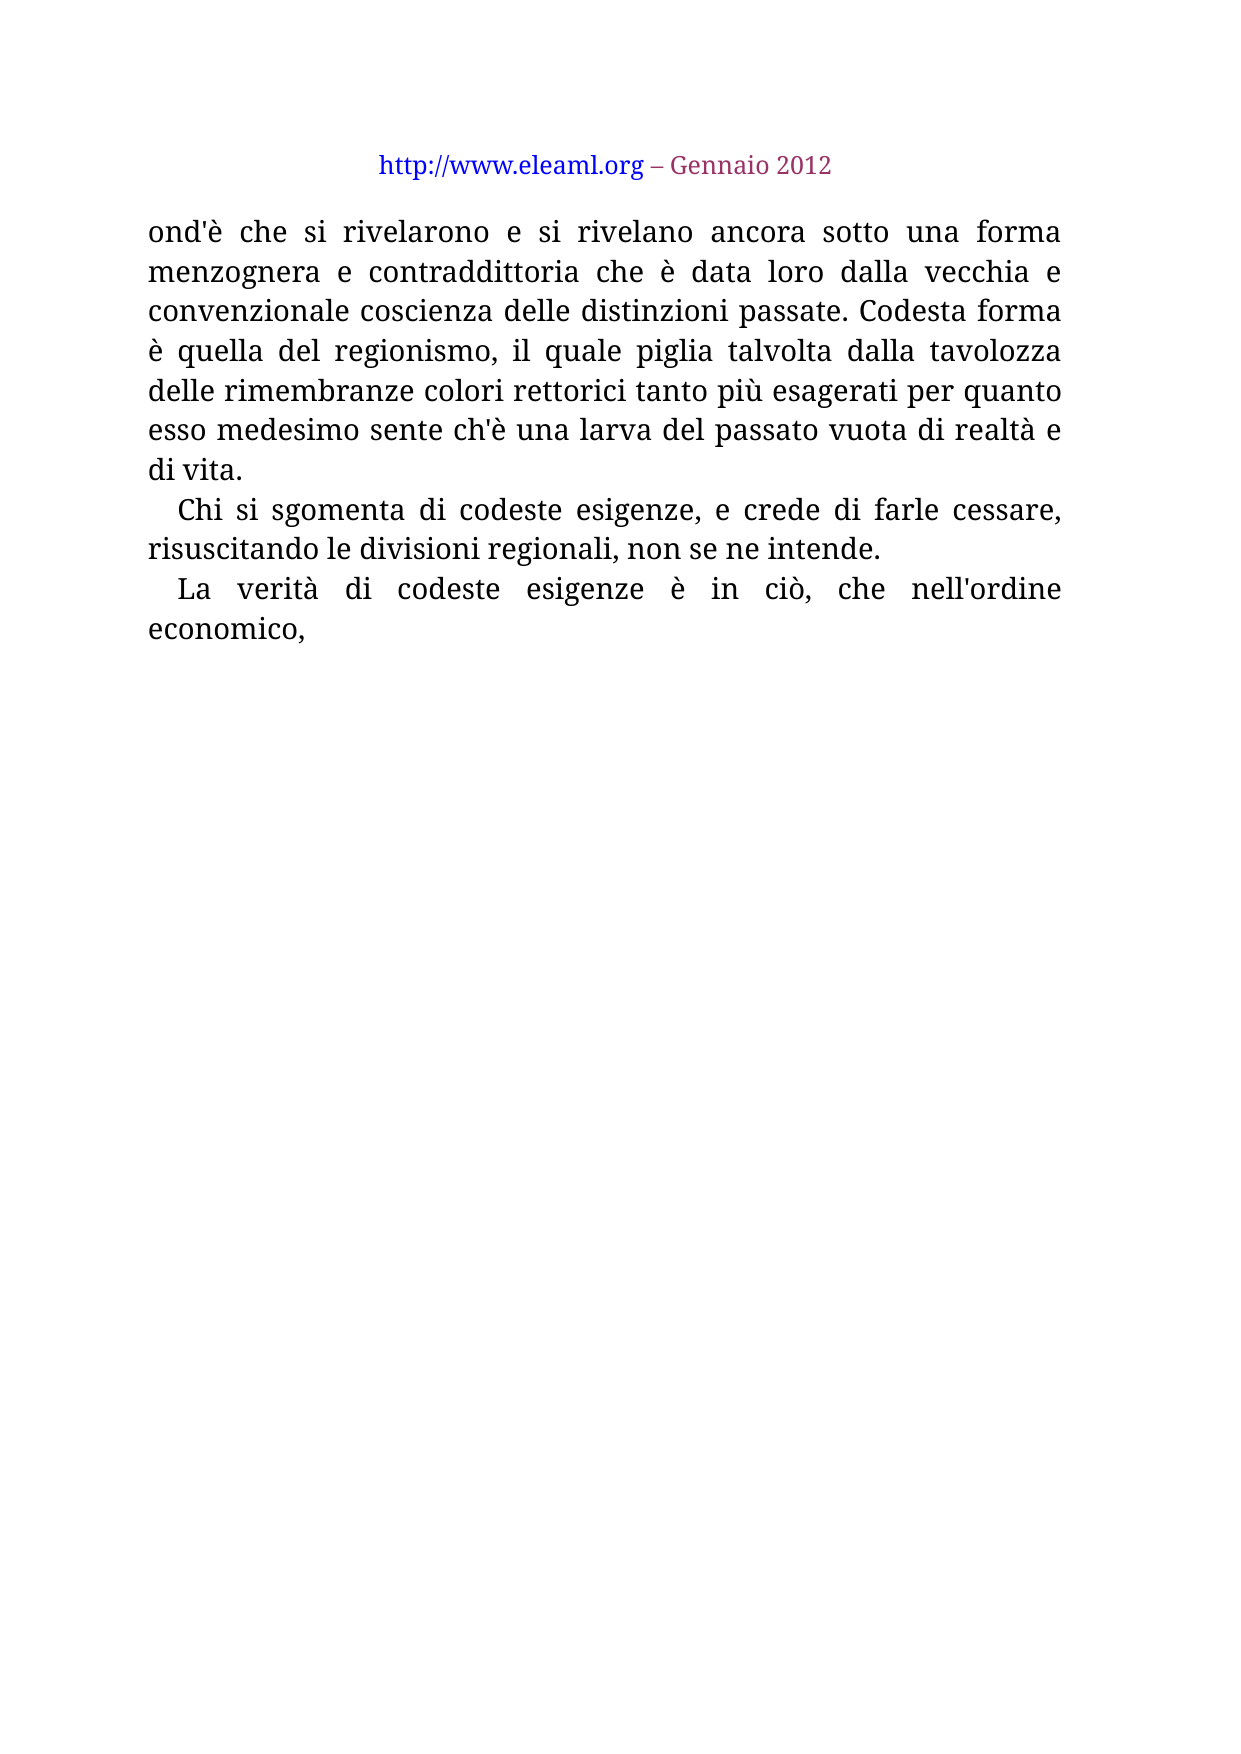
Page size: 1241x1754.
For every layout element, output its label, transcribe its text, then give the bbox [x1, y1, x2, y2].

text ond'è che si rivelarono e si rivelano ancora sotto una forma menzognera e contraddittoria che è data loro dalla vecchia e convenzionale coscienza delle distinzioni passate. Codesta forma è quella del regionismo, il quale piglia talvolta dalla tavolozza delle rimembranze colori rettorici tanto più esagerati per quanto esso medesimo sente ch'è una larva del passato vuota di realtà e di vita. [148, 211, 1063, 489]
text La verità di codeste esigenze è in ciò, che nell'ordine economico, [148, 568, 1063, 648]
text Chi si sgomenta di codeste esigenze, e crede di farle cessare, risuscitando le divisioni regionali, non se ne intende. [148, 489, 1063, 568]
